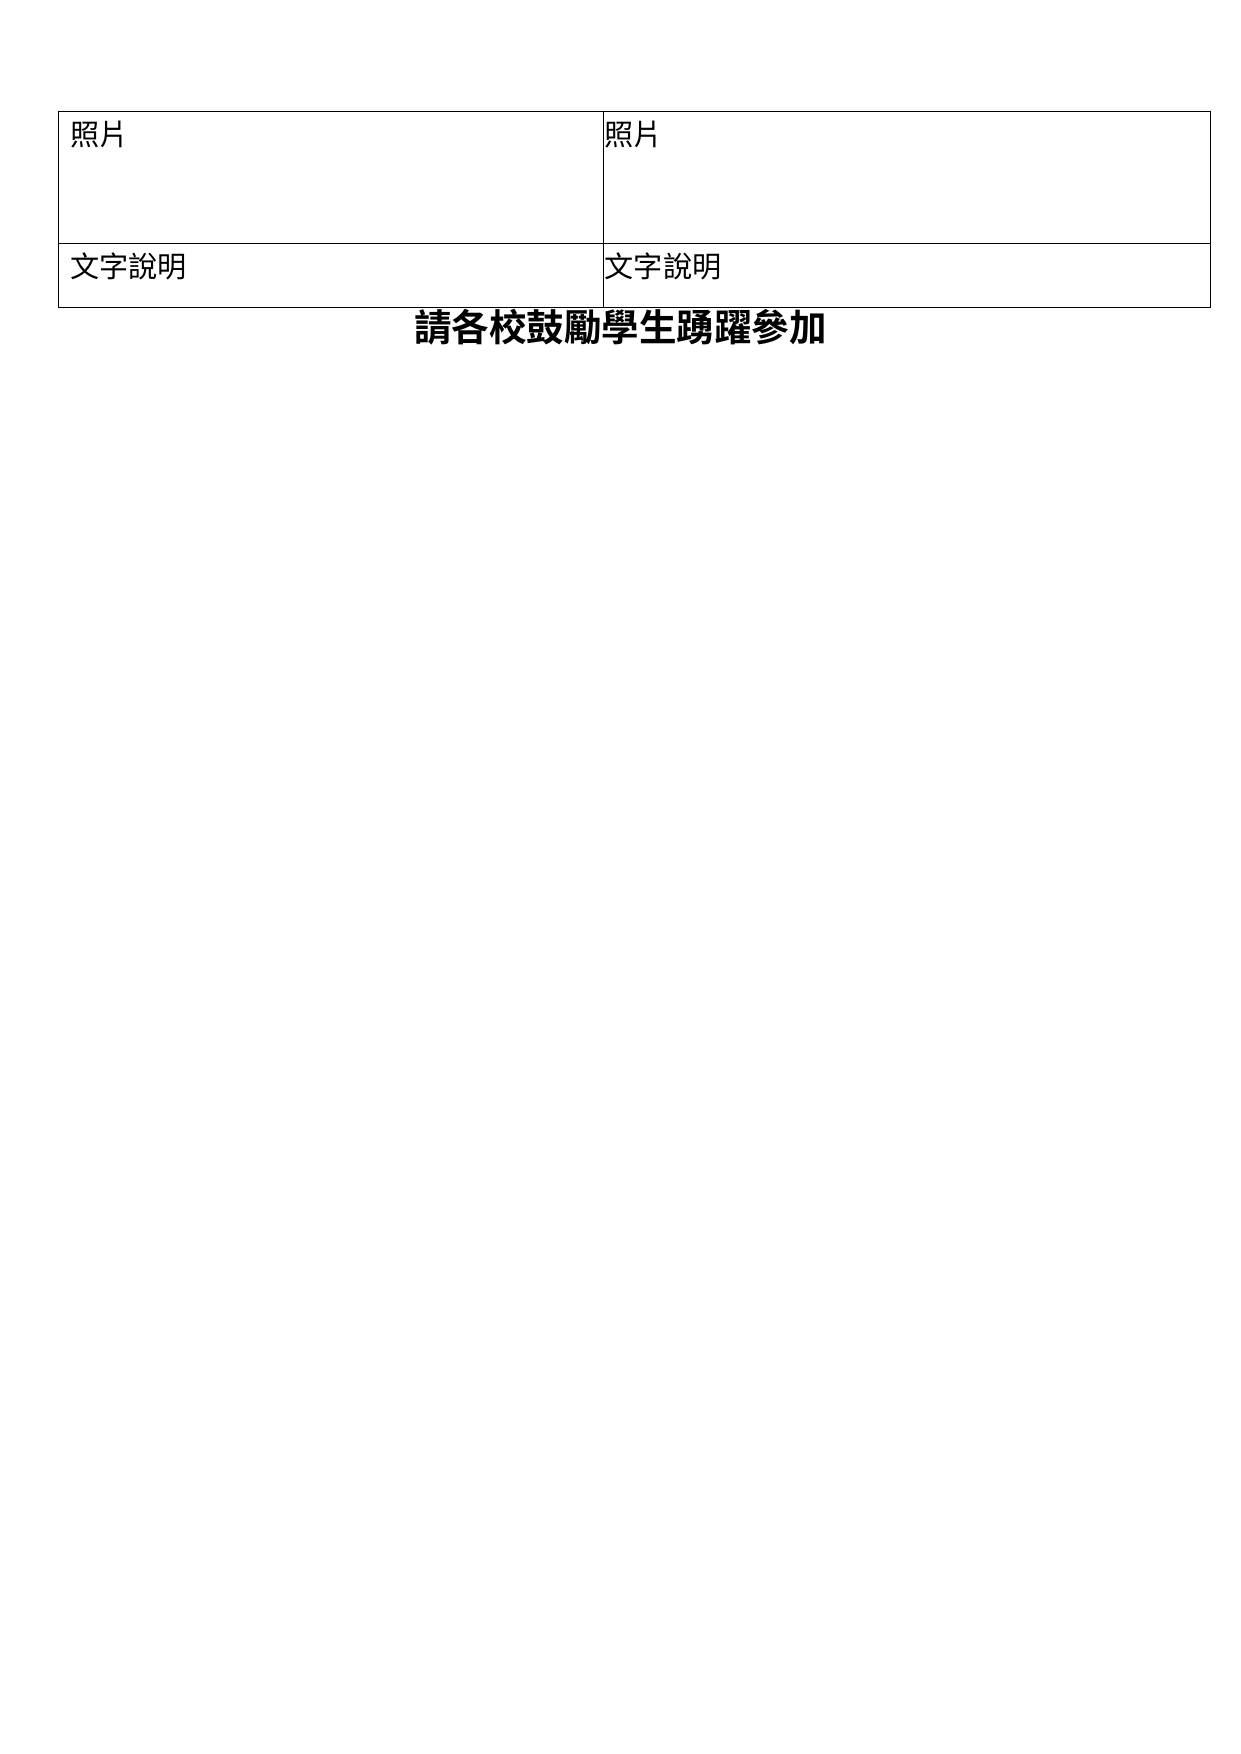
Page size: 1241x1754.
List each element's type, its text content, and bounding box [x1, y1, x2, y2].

text 請各校鼓勵學生踴躍參加 [118, 308, 1122, 349]
table_cell 文字說明 [604, 244, 1210, 307]
table_cell 文字說明 [59, 244, 603, 307]
table_cell 照片 [604, 112, 1210, 243]
table_cell 照片 [59, 112, 603, 243]
